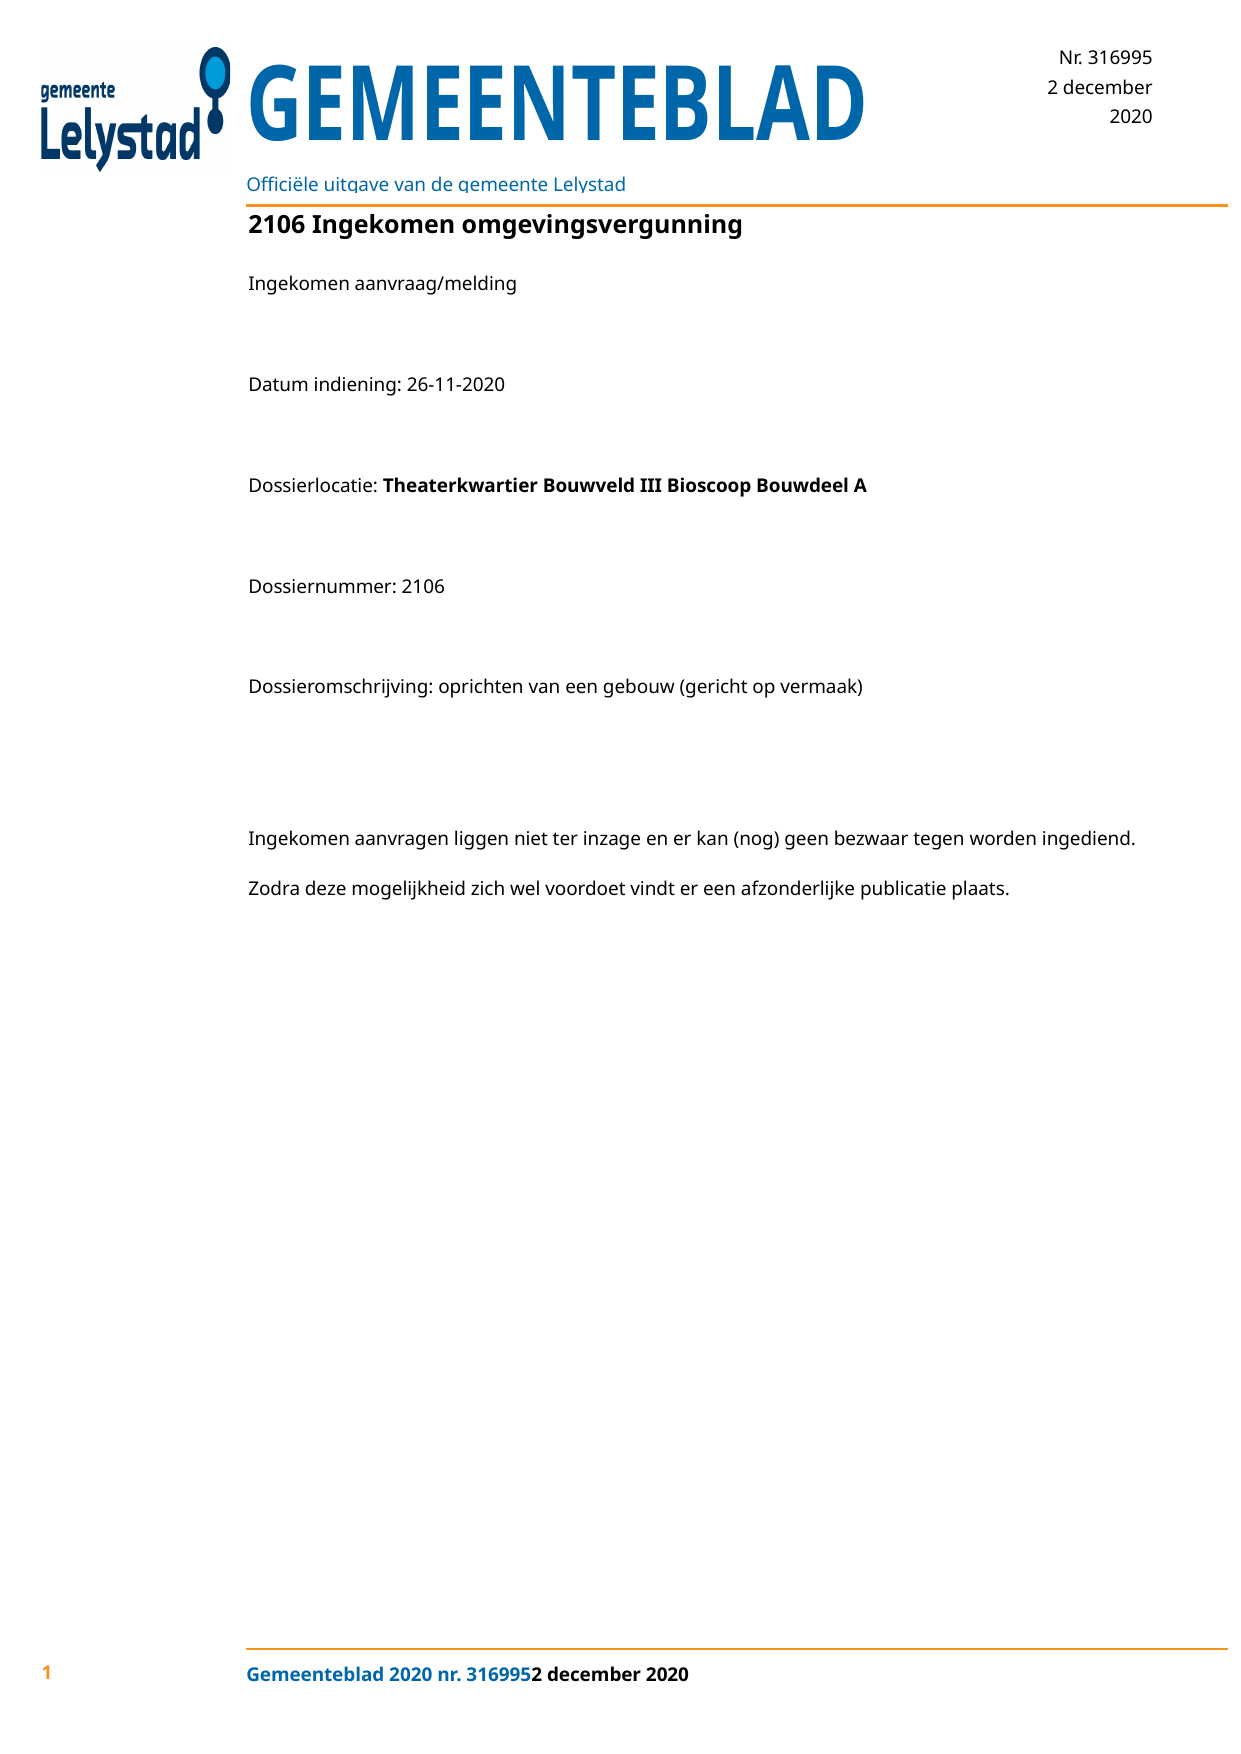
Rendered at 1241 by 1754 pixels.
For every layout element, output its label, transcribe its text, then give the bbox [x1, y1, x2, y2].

text Datum indiening: 26-11-2020 [248, 371, 1152, 397]
text Zodra deze mogelijkheid zich wel voordoet vindt er een afzonderlijke publicatie plaats. [248, 875, 1152, 901]
text Dossiernummer: 2106 [248, 573, 1152, 598]
text 2106 Ingekomen omgevingsvergunning [248, 207, 1152, 241]
text Ingekomen aanvragen liggen niet ter inzage en er kan (nog) geen bezwaar tegen worden ingediend. [248, 825, 1152, 851]
text Dossieromschrijving: oprichten van een gebouw (gericht op vermaak) [248, 674, 1152, 699]
text Ingekomen aanvraag/melding [248, 270, 1152, 296]
text Dossierlocatie: Theaterkwartier Bouwveld III Bioscoop Bouwdeel A [248, 472, 1152, 498]
picture [41, 47, 231, 172]
